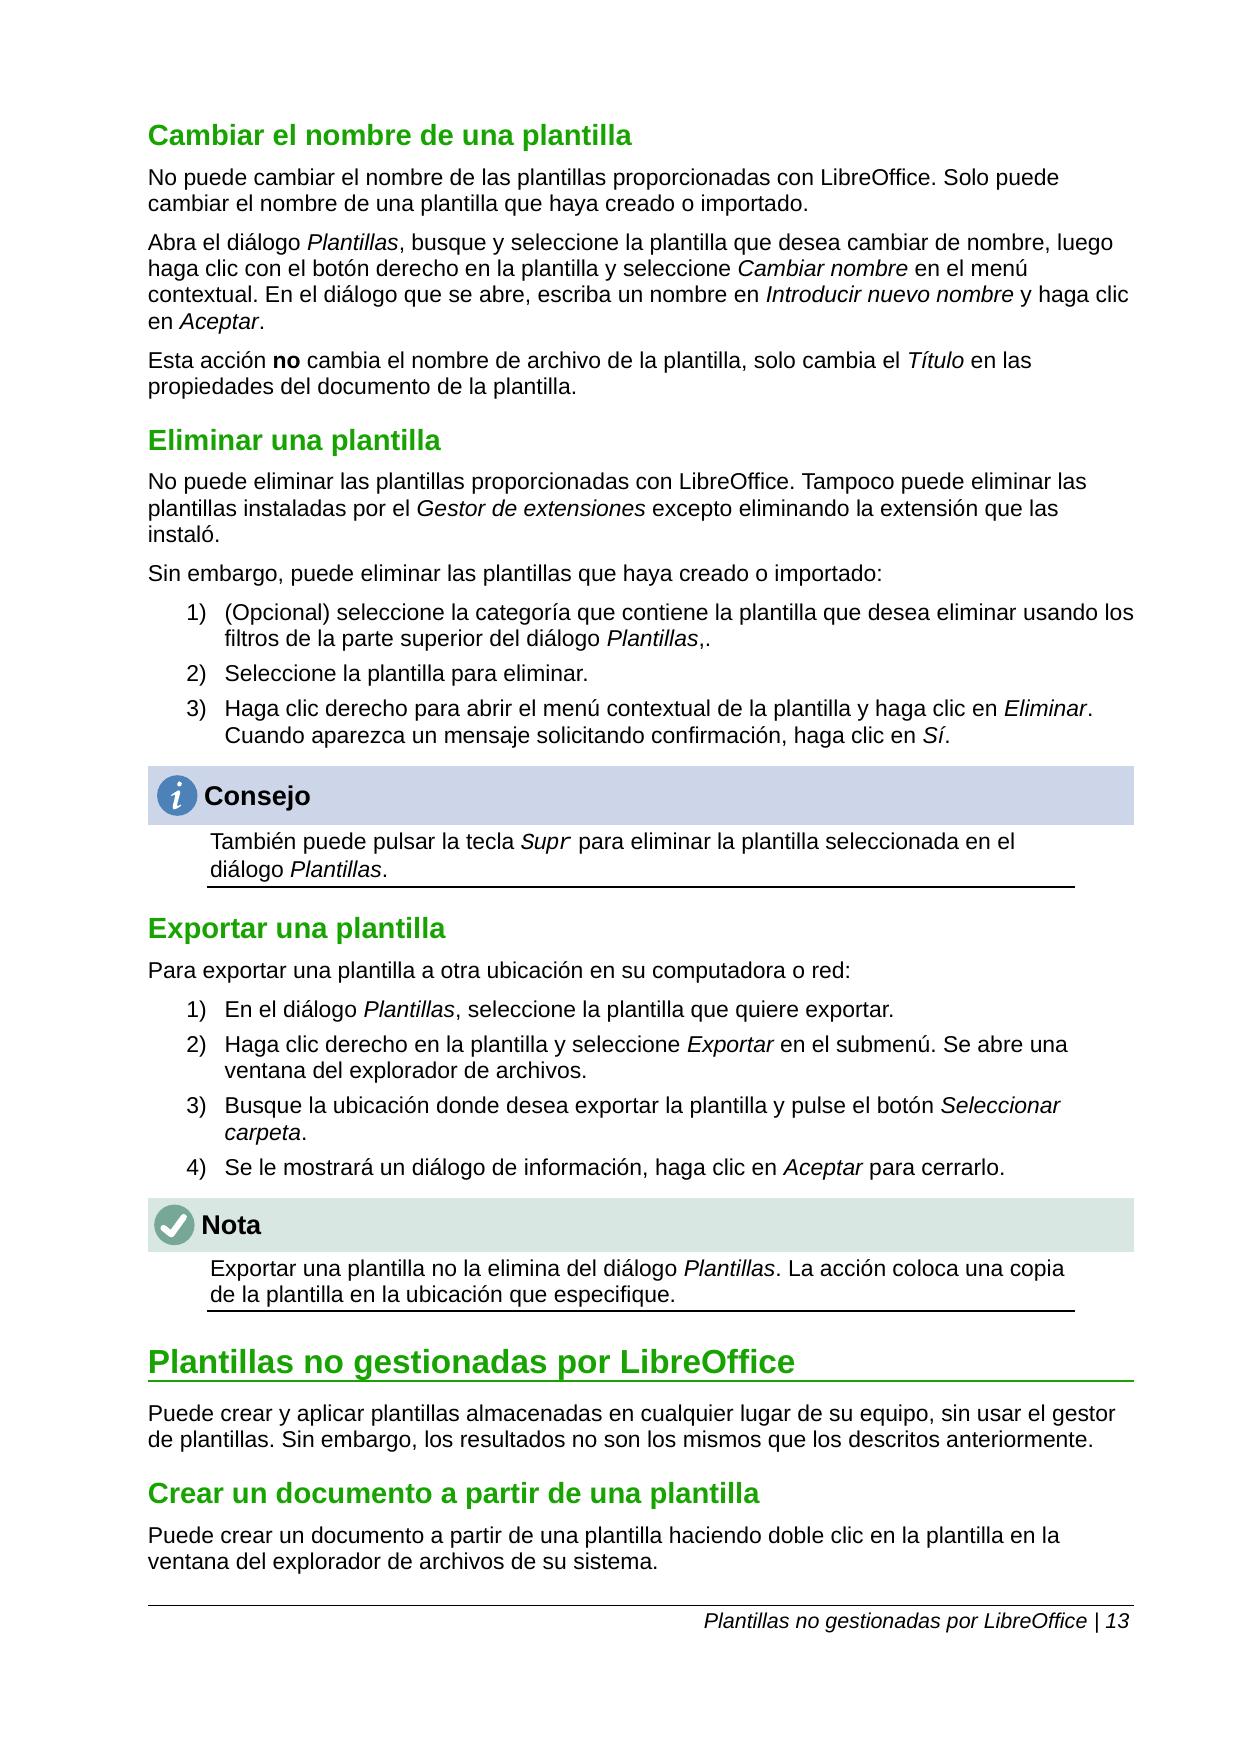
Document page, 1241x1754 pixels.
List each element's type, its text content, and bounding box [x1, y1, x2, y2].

subtitle Eliminar una plantilla [148, 423, 1134, 456]
text Esta acción no cambia el nombre de archivo de la plantilla, solo cambia el Título en las propiedades del documento de la plantilla. [148, 347, 1134, 399]
list Se le mostrará un diálogo de información, haga clic en Aceptar para cerrarlo. [207, 1154, 1134, 1180]
subtitle Exportar una plantilla [148, 912, 1134, 945]
text No puede eliminar las plantillas proporcionadas con LibreOffice. Tampoco puede eliminar las plantillas instaladas por el Gestor de extensiones excepto eliminando la extensión que las instaló. [148, 468, 1134, 547]
text No puede cambiar el nombre de las plantillas proporcionadas con LibreOffice. Solo puede cambiar el nombre de una plantilla que haya creado o importado. [148, 163, 1134, 216]
text Sin embargo, puede eliminar las plantillas que haya creado o importado: [148, 560, 1134, 586]
list (Opcional) seleccione la categoría que contiene la plantilla que desea eliminar usando los filtros de la parte superior del diálogo Plantillas,. [207, 599, 1134, 651]
list Haga clic derecho para abrir el menú contextual de la plantilla y haga clic en Eliminar. Cuando aparezca un mensaje solicitando confirmación, haga clic en Sí. [207, 695, 1134, 748]
text También puede pulsar la tecla Supr para eliminar la plantilla seleccionada en el diálogo Plantillas. [207, 825, 1075, 886]
list En el diálogo Plantillas, seleccione la plantilla que quiere exportar. [207, 996, 1134, 1022]
list Haga clic derecho en la plantilla y seleccione Exportar en el submenú. Se abre una ventana del explorador de archivos. [207, 1031, 1134, 1084]
subtitle Crear un documento a partir de una plantilla [148, 1476, 1134, 1510]
subtitle Nota [148, 1198, 1134, 1252]
text Puede crear un documento a partir de una plantilla haciendo doble clic en la plantilla en la ventana del explorador de archivos de su sistema. [148, 1522, 1134, 1574]
text Para exportar una plantilla a otra ubicación en su computadora o red: [148, 957, 1134, 983]
subtitle Cambiar el nombre de una plantilla [148, 118, 1134, 152]
list Seleccione la plantilla para eliminar. [207, 660, 1134, 687]
subtitle Consejo [148, 766, 1134, 825]
text Exportar una plantilla no la elimina del diálogo Plantillas. La acción coloca una copia de la plantilla en la ubicación que especifique. [207, 1252, 1075, 1310]
subtitle Plantillas no gestionadas por LibreOffice [148, 1342, 1134, 1380]
text Abra el diálogo Plantillas, busque y seleccione la plantilla que desea cambiar de nombre, luego haga clic con el botón derecho en la plantilla y seleccione Cambiar nombre en el menú contextual. En el diálogo que se abre, escriba un nombre en Introducir nuevo nombre y haga clic en Aceptar. [148, 229, 1134, 334]
list Busque la ubicación donde desea exportar la plantilla y pulse el botón Seleccionar carpeta. [207, 1092, 1134, 1145]
text Puede crear y aplicar plantillas almacenadas en cualquier lugar de su equipo, sin usar el gestor de plantillas. Sin embargo, los resultados no son los mismos que los descritos anteriormente. [148, 1400, 1134, 1453]
